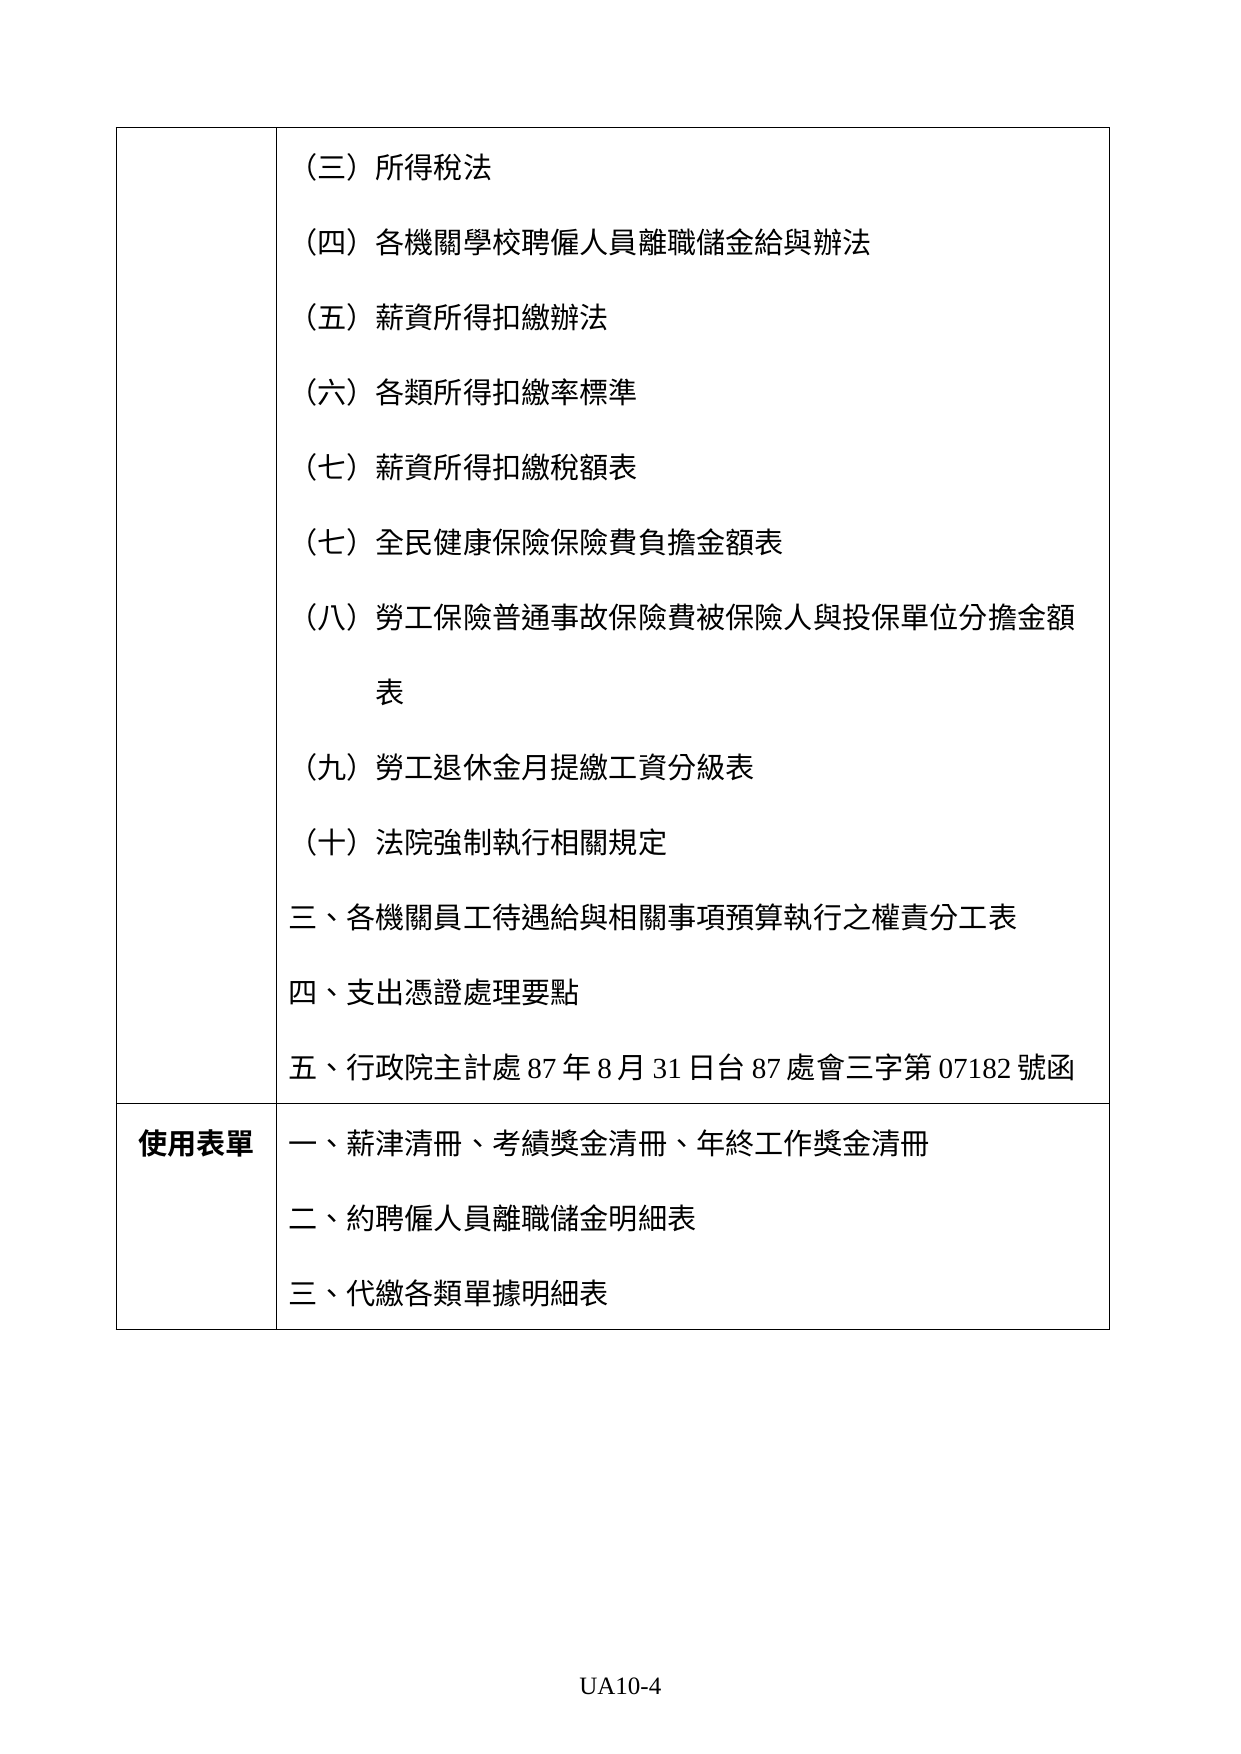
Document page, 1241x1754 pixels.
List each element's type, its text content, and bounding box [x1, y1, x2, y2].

table_cell [117, 128, 276, 1103]
table_cell 一、薪津清冊、考績獎金清冊、年終工作獎金清冊 二、約聘僱人員離職儲金明細表 三、代繳各類單據明細表 [277, 1104, 1109, 1329]
table_cell （三）所得稅法 （四）各機關學校聘僱人員離職儲金給與辦法 （五）薪資所得扣繳辦法 （六）各類所得扣繳率標準 （七）薪資所得扣繳稅額表 （七）全民健康保險保險費負擔金額表 （八）勞工保險普通事故保險費被保險人與投保單位分擔金額表 （九）勞工退休金月提繳工資分級表 （十）法院強制執行相關規定 三、各機關員工待遇給與相關事項預算執行之權責分工表 四、支出憑證處理要點 五、行政院主計處87年8月31日台87處會三字第07182號函 [277, 128, 1109, 1103]
table_cell 使用表單 [117, 1104, 276, 1329]
